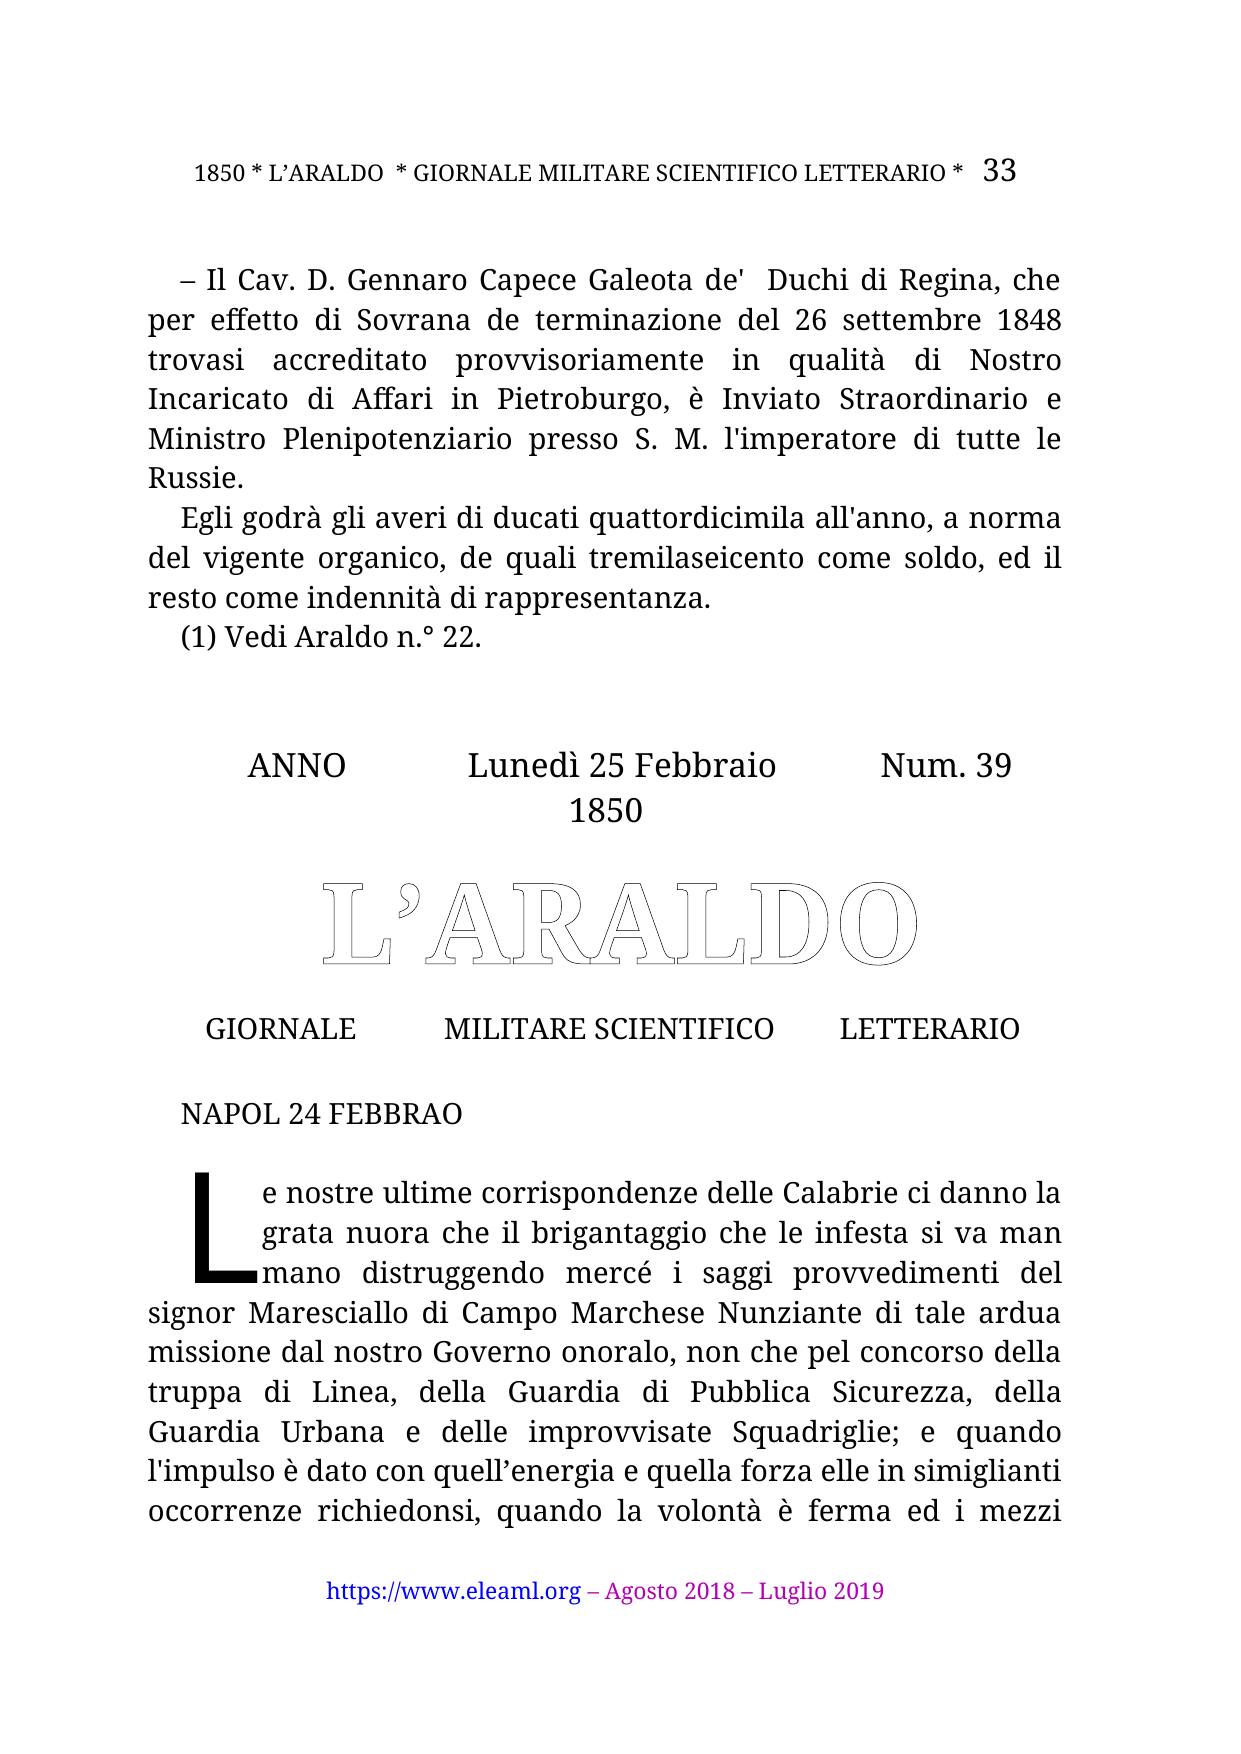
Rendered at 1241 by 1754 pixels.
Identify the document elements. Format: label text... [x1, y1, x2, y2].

table_cell MILITARE SCIENTIFICO [390, 1003, 821, 1054]
text Egli godrà gli averi di ducati quattordicimila all'anno, a norma del vigente organico, de quali tremilaseicento come soldo, ed il resto come indennità di rappresentanza. [148, 497, 1063, 617]
text – Il Cav. D. Gennaro Capece Galeota de' Duchi di Regina, che per effetto di Sovrana de terminazione del 26 settembre 1848 trovasi accreditato provvisoriamente in qualità di Nostro Incaricato di Affari in Pietroburgo, è Inviato Straordinario e Ministro Plenipotenziario presso S. M. l'imperatore di tutte le Russie. [148, 259, 1063, 497]
text Le nostre ultime corrispondenze delle Calabrie ci danno la grata nuora che il brigantaggio che le infesta si va man mano distruggendo mercé i saggi provvedimenti del signor Maresciallo di Campo Marchese Nunziante di tale ardua missione dal nostro Governo onoralo, non che pel concorso della truppa di Linea, della Guardia di Pubblica Sicurezza, della Guardia Urbana e delle improvvisate Squadriglie; e quando l'impulso è dato con quell’energia e quella forza elle in simiglianti occorrenze richiedonsi, quando la volontà è ferma ed i mezzi [148, 1173, 1063, 1530]
text NAPOL 24 FEBBRAO [148, 1093, 1063, 1133]
table_cell LETTERARIO [821, 1003, 1039, 1054]
text (1) Vedi Araldo n.° 22. [148, 617, 1063, 656]
table_header Num. 39 [821, 736, 1039, 838]
table_header Lunedì 25 Febbraio 1850 [390, 736, 821, 838]
table_header ANNO [171, 736, 390, 838]
table_cell GIORNALE [171, 1003, 390, 1054]
table_cell L’ARALDO [171, 838, 1039, 1003]
